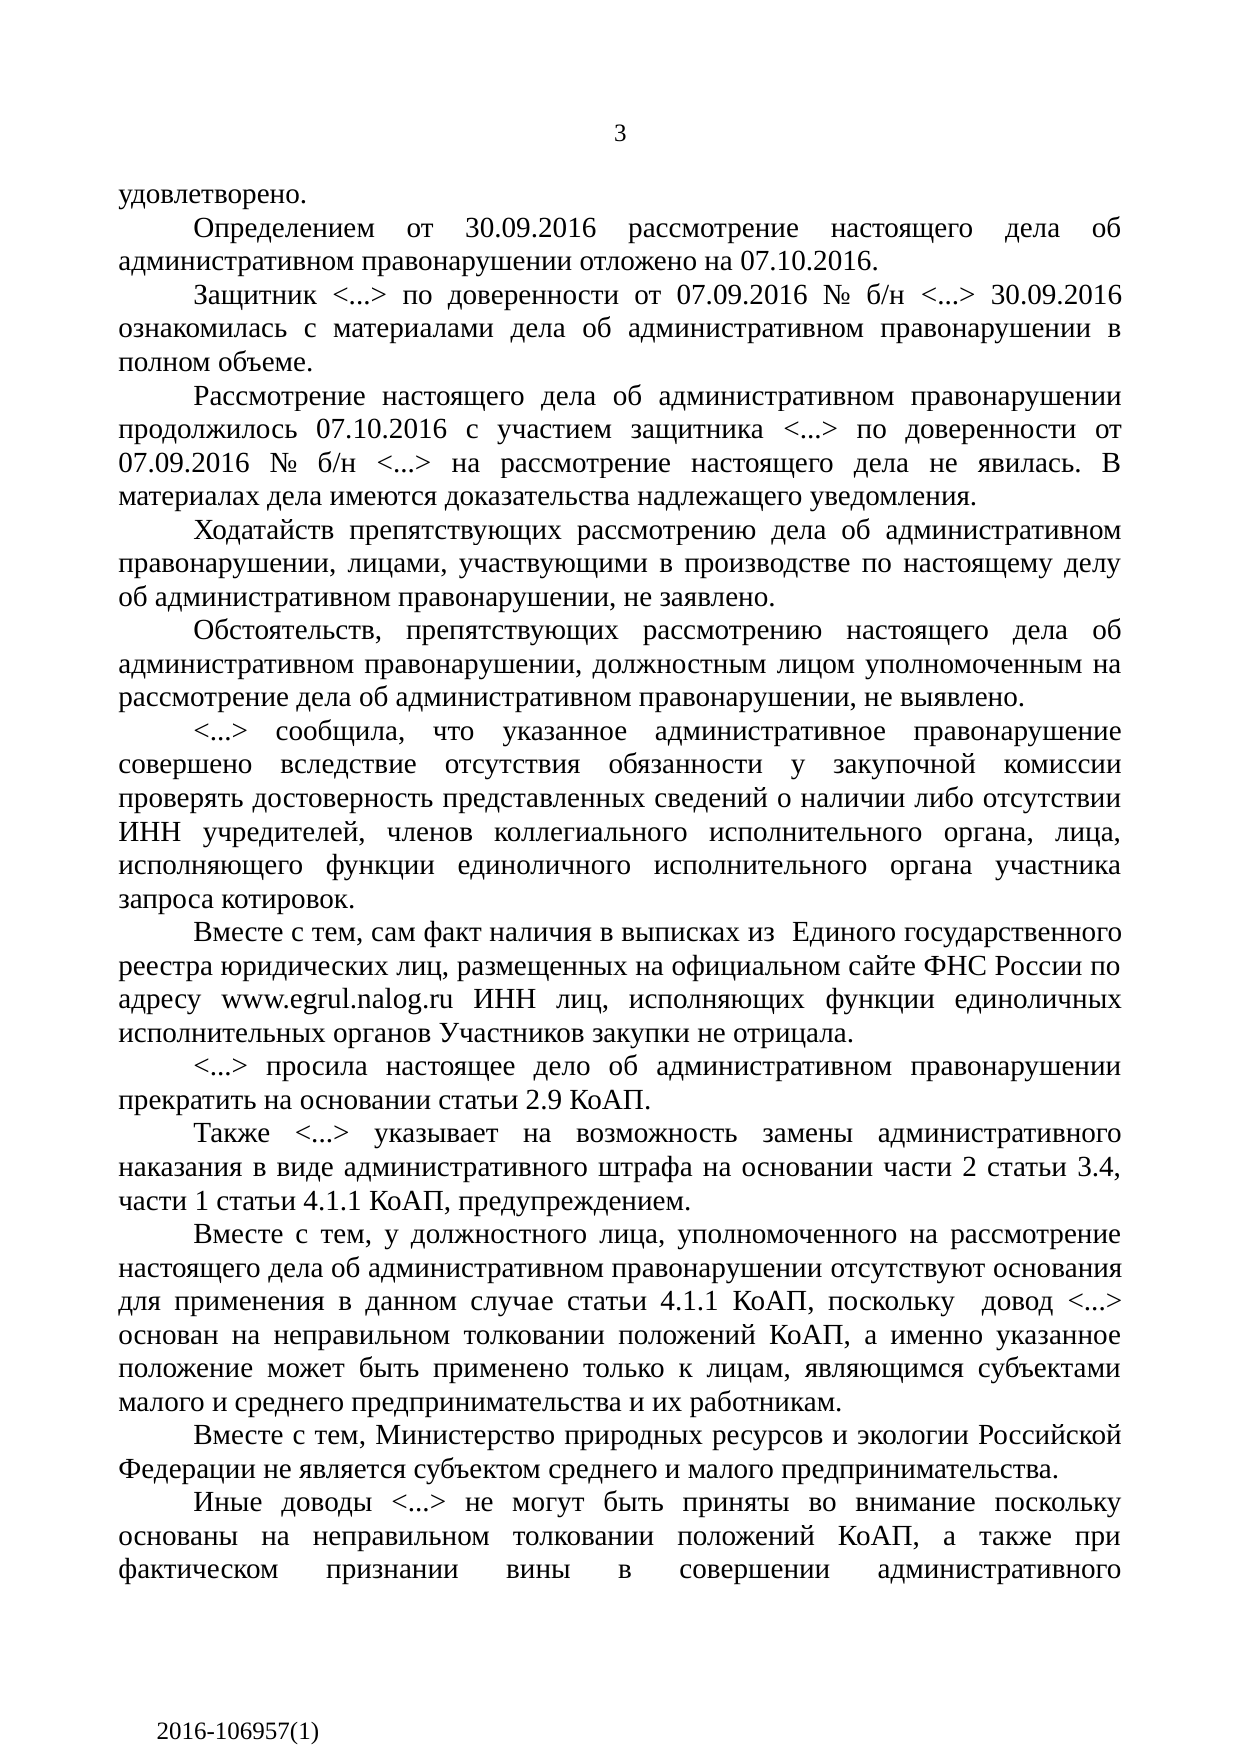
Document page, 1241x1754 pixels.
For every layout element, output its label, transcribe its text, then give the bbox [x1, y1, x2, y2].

text Вместе с тем, сам факт наличия в выписках из Единого государственного реестра юридических лиц, размещенных на официальном сайте ФНС России по адресу www.egrul.nalog.ru ИНН лиц, исполняющих функции единоличных исполнительных органов Участников закупки не отрицала. [118, 914, 1122, 1048]
text Определением от 30.09.2016 рассмотрение настоящего дела об административном правонарушении отложено на 07.10.2016. [118, 210, 1122, 277]
text Вместе с тем, Министерство природных ресурсов и экологии Российской Федерации не является субъектом среднего и малого предпринимательства. [118, 1417, 1122, 1484]
text <...> сообщила, что указанное административное правонарушение совершено вследствие отсутствия обязанности у закупочной комиссии проверять достоверность представленных сведений о наличии либо отсутствии ИНН учредителей, членов коллегиального исполнительного органа, лица, исполняющего функции единоличного исполнительного органа участника запроса котировок. [118, 713, 1122, 914]
text Защитник <...> по доверенности от 07.09.2016 № б/н <...> 30.09.2016 ознакомилась с материалами дела об административном правонарушении в полном объеме. [118, 277, 1122, 378]
text Также <...> указывает на возможность замены административного наказания в виде административного штрафа на основании части 2 статьи 3.4, части 1 статьи 4.1.1 КоАП, предупреждением. [118, 1116, 1122, 1216]
text Иные доводы <...> не могут быть приняты во внимание поскольку основаны на неправильном толковании положений КоАП, а также при фактическом признании вины в совершении административного [118, 1484, 1122, 1585]
text Обстоятельств, препятствующих рассмотрению настоящего дела об административном правонарушении, должностным лицом уполномоченным на рассмотрение дела об административном правонарушении, не выявлено. [118, 612, 1122, 713]
text <...> просила настоящее дело об административном правонарушении прекратить на основании статьи 2.9 КоАП. [118, 1048, 1122, 1116]
text Рассмотрение настоящего дела об административном правонарушении продолжилось 07.10.2016 с участием защитника <...> по доверенности от 07.09.2016 № б/н <...> на рассмотрение настоящего дела не явилась. В материалах дела имеются доказательства надлежащего уведомления. [118, 378, 1122, 512]
text Вместе с тем, у должностного лица, уполномоченного на рассмотрение настоящего дела об административном правонарушении отсутствуют основания для применения в данном случае статьи 4.1.1 КоАП, поскольку довод <...> основан на неправильном толковании положений КоАП, а именно указанное положение может быть применено только к лицам, являющимся субъектами малого и среднего предпринимательства и их работникам. [118, 1216, 1122, 1417]
text Ходатайств препятствующих рассмотрению дела об административном правонарушении, лицами, участвующими в производстве по настоящему делу об административном правонарушении, не заявлено. [118, 512, 1122, 612]
text удовлетворено. [118, 176, 1122, 210]
